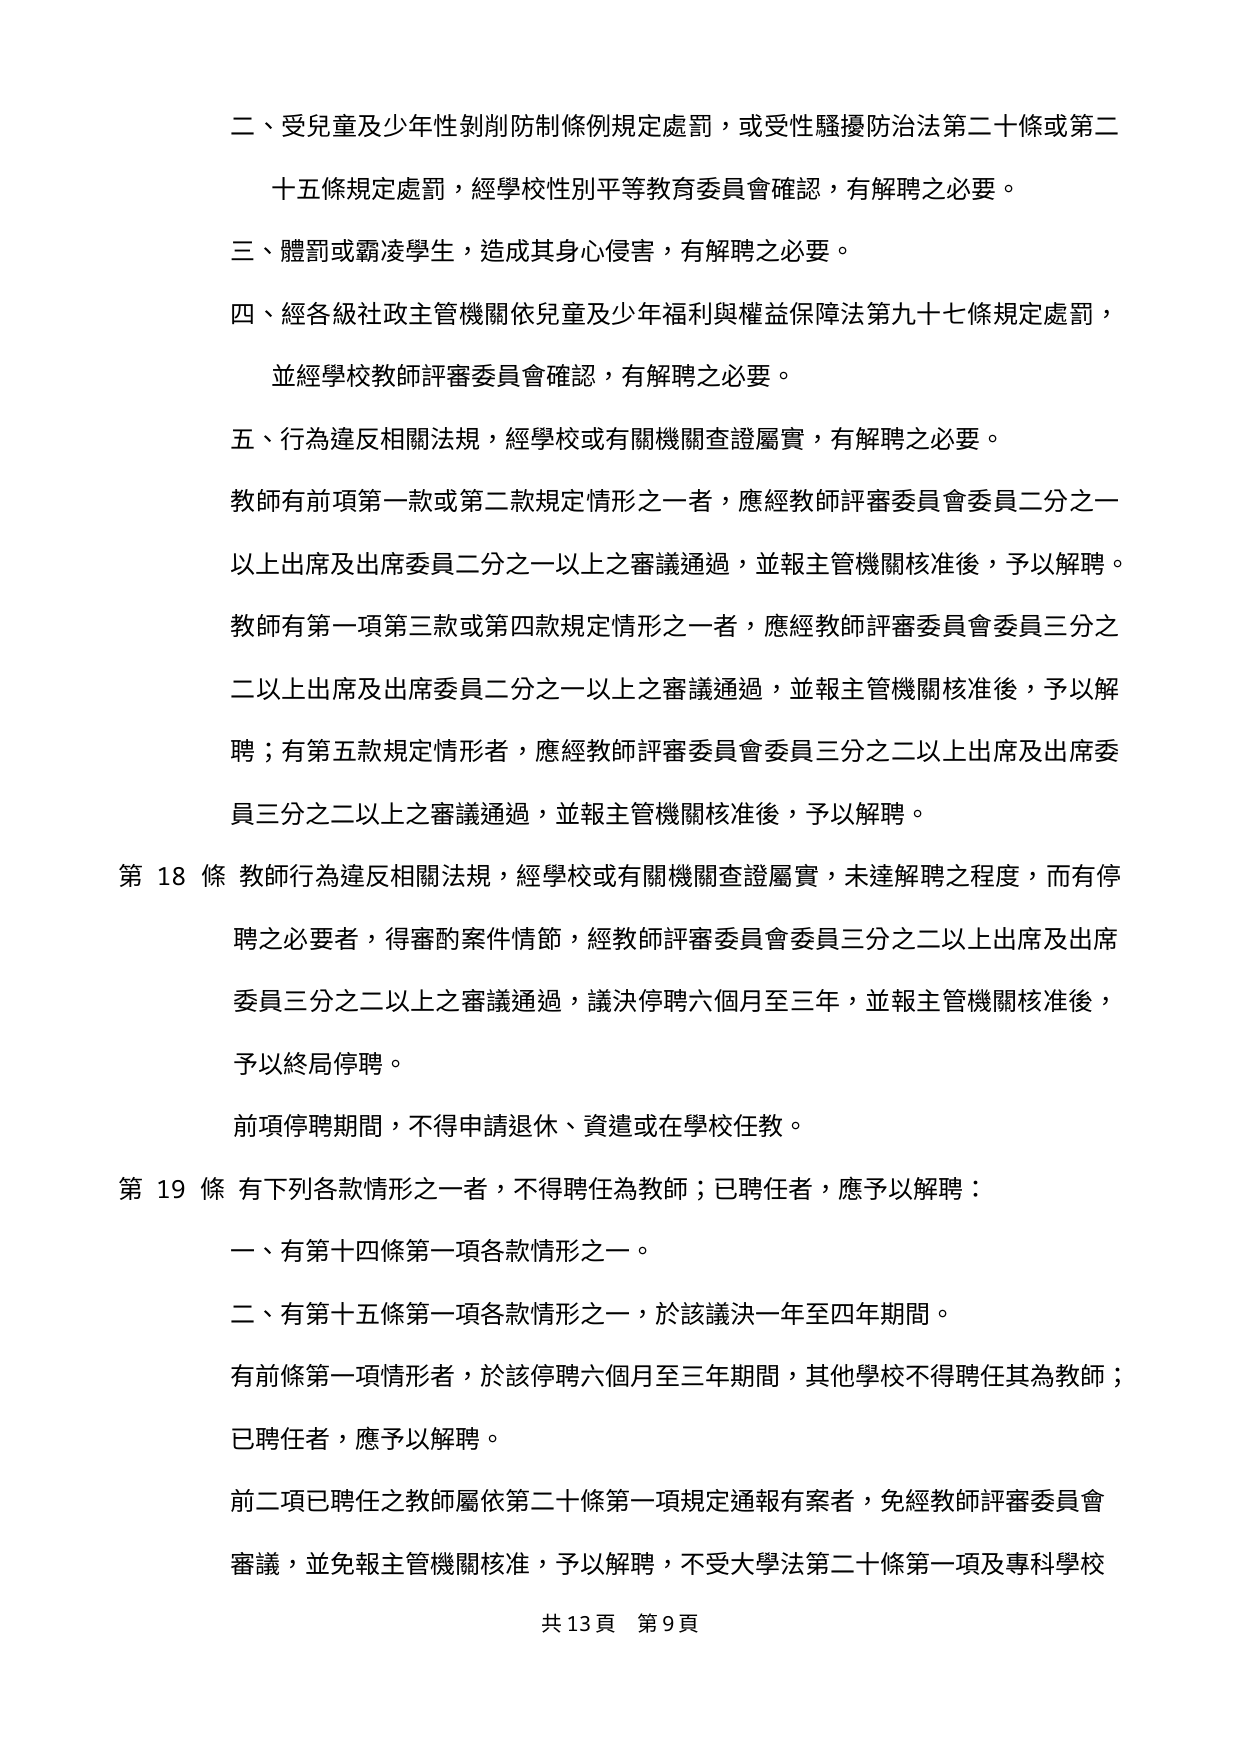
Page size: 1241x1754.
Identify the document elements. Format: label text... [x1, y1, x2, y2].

text 前項停聘期間，不得申請退休、資遣或在學校任教。 [118, 1083, 1122, 1146]
text 有前條第一項情形者，於該停聘六個月至三年期間，其他學校不得聘任其為教師；已聘任者，應予以解聘。 [230, 1333, 1122, 1458]
text 前二項已聘任之教師屬依第二十條第一項規定通報有案者，免經教師評審委員會審議，並免報主管機關核准，予以解聘，不受大學法第二十條第一項及專科學校 [230, 1458, 1122, 1583]
text 第 19 條 有下列各款情形之一者，不得聘任為教師；已聘任者，應予以解聘： [118, 1146, 1122, 1208]
text 二、受兒童及少年性剝削防制條例規定處罰，或受性騷擾防治法第二十條或第二十五條規定處罰，經學校性別平等教育委員會確認，有解聘之必要。 [230, 83, 1122, 208]
text 五、行為違反相關法規，經學校或有關機關查證屬實，有解聘之必要。 [230, 396, 1122, 458]
text 一、有第十四條第一項各款情形之一。 [118, 1208, 1122, 1271]
text 三、體罰或霸凌學生，造成其身心侵害，有解聘之必要。 [230, 208, 1122, 271]
text 教師有第一項第三款或第四款規定情形之一者，應經教師評審委員會委員三分之二以上出席及出席委員二分之一以上之審議通過，並報主管機關核准後，予以解聘；有第五款規定情形者，應經教師評審委員會委員三分之二以上出席及出席委員三分之二以上之審議通過，並報主管機關核准後，予以解聘。 [230, 583, 1122, 833]
text 二、有第十五條第一項各款情形之一，於該議決一年至四年期間。 [118, 1271, 1122, 1333]
text 第 18 條 教師行為違反相關法規，經學校或有關機關查證屬實，未達解聘之程度，而有停聘之必要者，得審酌案件情節，經教師評審委員會委員三分之二以上出席及出席委員三分之二以上之審議通過，議決停聘六個月至三年，並報主管機關核准後，予以終局停聘。 [118, 833, 1122, 1083]
text 教師有前項第一款或第二款規定情形之一者，應經教師評審委員會委員二分之一以上出席及出席委員二分之一以上之審議通過，並報主管機關核准後，予以解聘。 [230, 458, 1122, 583]
text 四、經各級社政主管機關依兒童及少年福利與權益保障法第九十七條規定處罰，並經學校教師評審委員會確認，有解聘之必要。 [230, 271, 1122, 396]
